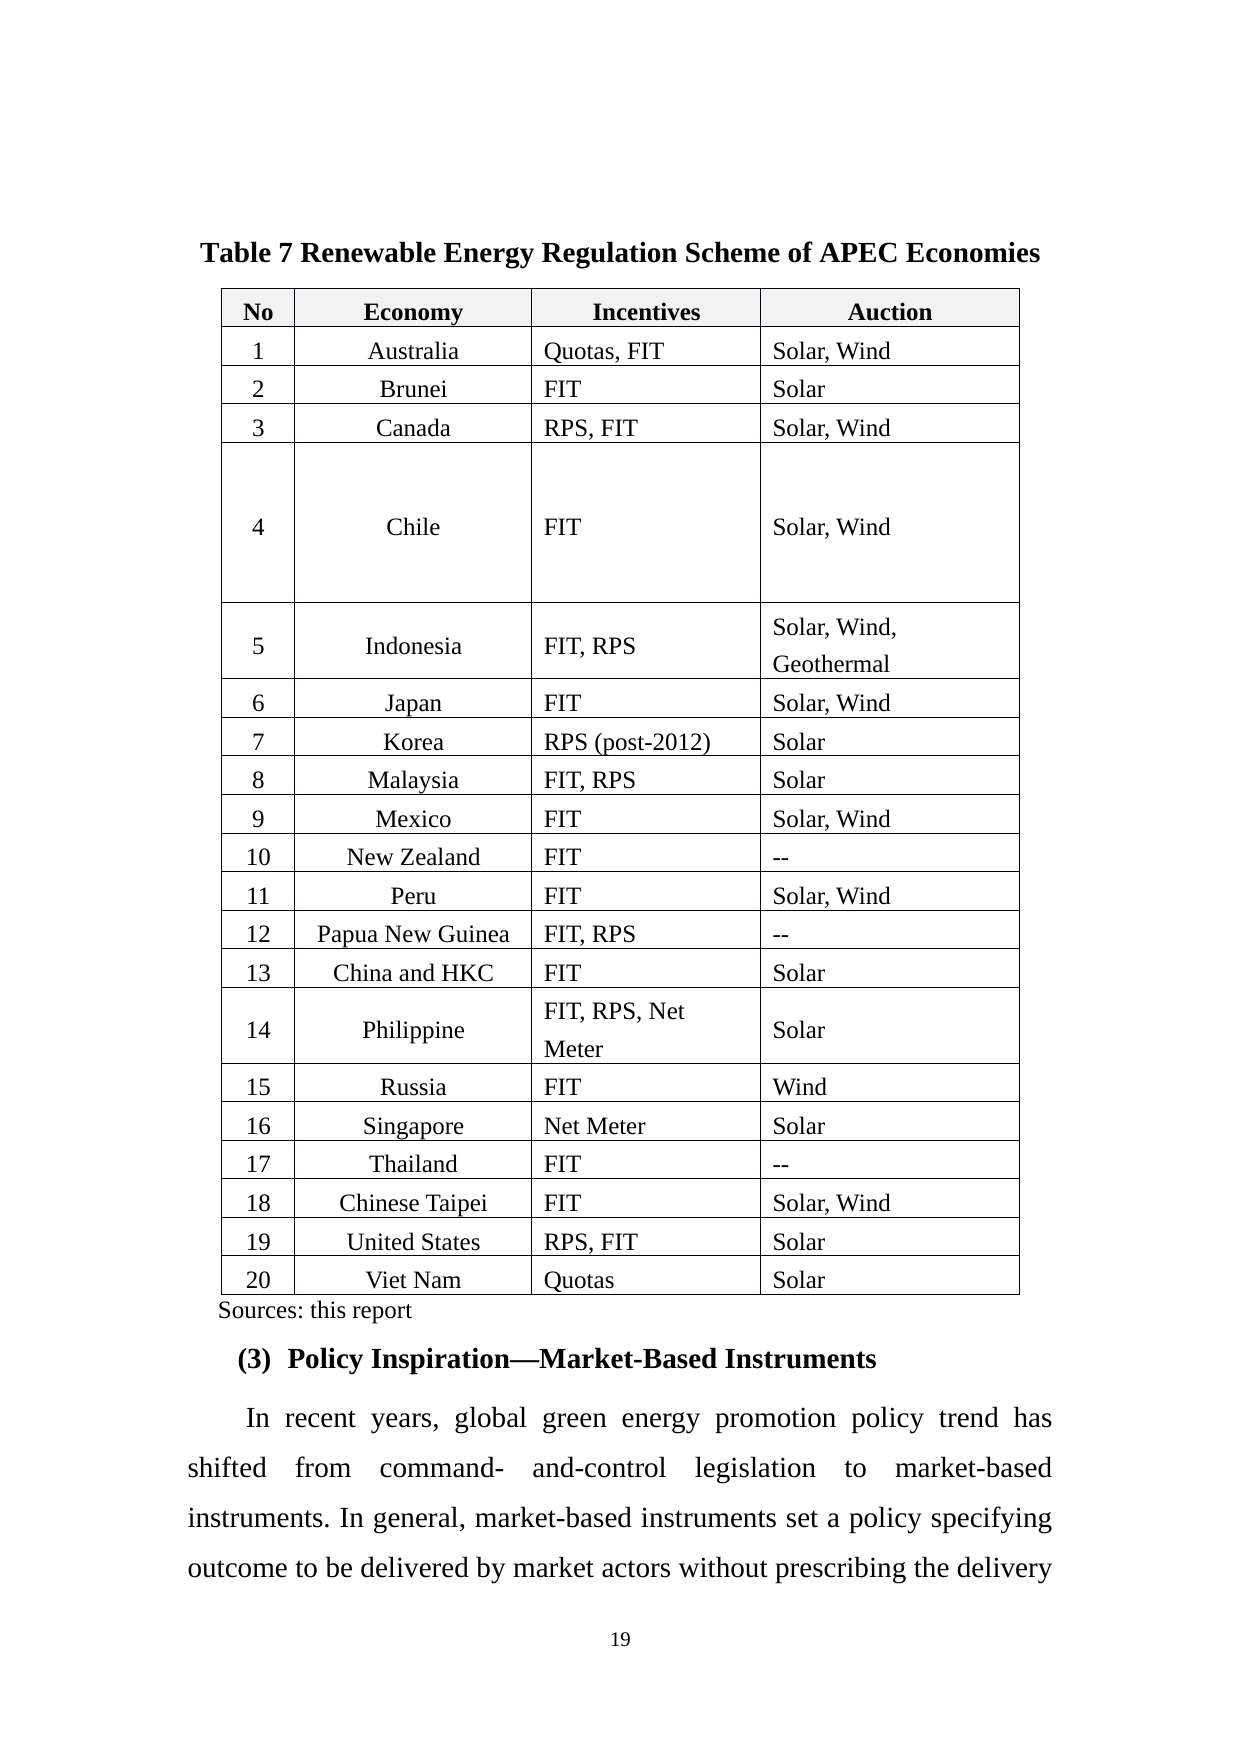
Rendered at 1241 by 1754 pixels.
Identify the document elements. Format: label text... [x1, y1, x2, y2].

table_header Auction [761, 289, 1019, 326]
table_cell Solar, Wind [761, 327, 1019, 364]
table_cell Solar, Wind [761, 795, 1019, 832]
table_cell Solar, Wind [761, 404, 1019, 442]
table_cell 4 [222, 443, 294, 602]
table_cell Papua New Guinea [295, 911, 531, 948]
table_cell Solar [761, 1218, 1019, 1255]
table_header Economy [295, 289, 531, 326]
table_cell Brunei [295, 366, 531, 403]
table_header Incentives [532, 289, 760, 326]
table_cell Korea [295, 718, 531, 755]
table_cell 2 [222, 366, 294, 403]
table_cell United States [295, 1218, 531, 1255]
table_cell Viet Nam [295, 1256, 531, 1294]
table_cell Solar, Wind [761, 1179, 1019, 1217]
table_cell 10 [222, 834, 294, 871]
table_cell -- [761, 1141, 1019, 1178]
table_cell 19 [222, 1218, 294, 1255]
table_cell Peru [295, 872, 531, 909]
table_cell RPS (post-2012) [532, 718, 760, 755]
table_cell FIT [532, 1141, 760, 1178]
table_cell 12 [222, 911, 294, 948]
table_cell FIT [532, 443, 760, 602]
table_cell Indonesia [295, 603, 531, 678]
table_cell Thailand [295, 1141, 531, 1178]
table_cell Solar, Wind [761, 443, 1019, 602]
table_cell Mexico [295, 795, 531, 832]
table_cell FIT, RPS [532, 756, 760, 794]
table_cell -- [761, 911, 1019, 948]
table_cell Chile [295, 443, 531, 602]
table_cell Solar, Wind [761, 679, 1019, 717]
table_cell Japan [295, 679, 531, 717]
table_cell 15 [222, 1064, 294, 1101]
table_cell FIT, RPS [532, 603, 760, 678]
text Sources: this report [218, 1295, 1116, 1324]
table_cell Net Meter [532, 1102, 760, 1140]
table_cell 6 [222, 679, 294, 717]
table_cell Solar [761, 1102, 1019, 1140]
table_cell 11 [222, 872, 294, 909]
table_cell 13 [222, 949, 294, 987]
table_cell FIT [532, 795, 760, 832]
table_cell Chinese Taipei [295, 1179, 531, 1217]
table_cell 16 [222, 1102, 294, 1140]
table_cell 7 [222, 718, 294, 755]
text Table 7 Renewable Energy Regulation Scheme of APEC Economies [187, 219, 1053, 269]
table_cell Quotas, FIT [532, 327, 760, 364]
table_cell Solar [761, 988, 1019, 1063]
list Policy Inspiration—Market-Based Instruments [237, 1329, 1053, 1379]
table_cell Solar [761, 756, 1019, 794]
table_cell Australia [295, 327, 531, 364]
table_cell 9 [222, 795, 294, 832]
table_cell 8 [222, 756, 294, 794]
table_cell 14 [222, 988, 294, 1063]
table_cell 17 [222, 1141, 294, 1178]
table_cell Russia [295, 1064, 531, 1101]
table_cell Solar [761, 1256, 1019, 1294]
table_cell Philippine [295, 988, 531, 1063]
table_header No [222, 289, 294, 326]
table_cell Solar, Wind [761, 872, 1019, 909]
table_cell FIT [532, 679, 760, 717]
table_cell FIT [532, 1064, 760, 1101]
table_cell -- [761, 834, 1019, 871]
table_cell New Zealand [295, 834, 531, 871]
table_cell FIT [532, 1179, 760, 1217]
table_cell Malaysia [295, 756, 531, 794]
table_cell 18 [222, 1179, 294, 1217]
table_cell China and HKC [295, 949, 531, 987]
table_cell FIT [532, 949, 760, 987]
table_cell Solar [761, 949, 1019, 987]
text In recent years, global green energy promotion policy trend has shifted from command- and-control legislation to market-based instruments. In general, market-based instruments set a policy specifying outcome to be delivered by market actors without prescribing the delivery [187, 1384, 1053, 1584]
table_cell FIT [532, 366, 760, 403]
table_cell RPS, FIT [532, 1218, 760, 1255]
table_cell 1 [222, 327, 294, 364]
table_cell RPS, FIT [532, 404, 760, 442]
table_cell FIT [532, 834, 760, 871]
table_cell FIT, RPS, Net Meter [532, 988, 760, 1063]
table_cell FIT, RPS [532, 911, 760, 948]
table_cell 3 [222, 404, 294, 442]
table_cell Singapore [295, 1102, 531, 1140]
table_cell 5 [222, 603, 294, 678]
table_cell Quotas [532, 1256, 760, 1294]
table_cell FIT [532, 872, 760, 909]
table_cell Wind [761, 1064, 1019, 1101]
table_cell Solar [761, 366, 1019, 403]
table_cell Solar, Wind, Geothermal [761, 603, 1019, 678]
table_cell 20 [222, 1256, 294, 1294]
table_cell Solar [761, 718, 1019, 755]
table_cell Canada [295, 404, 531, 442]
